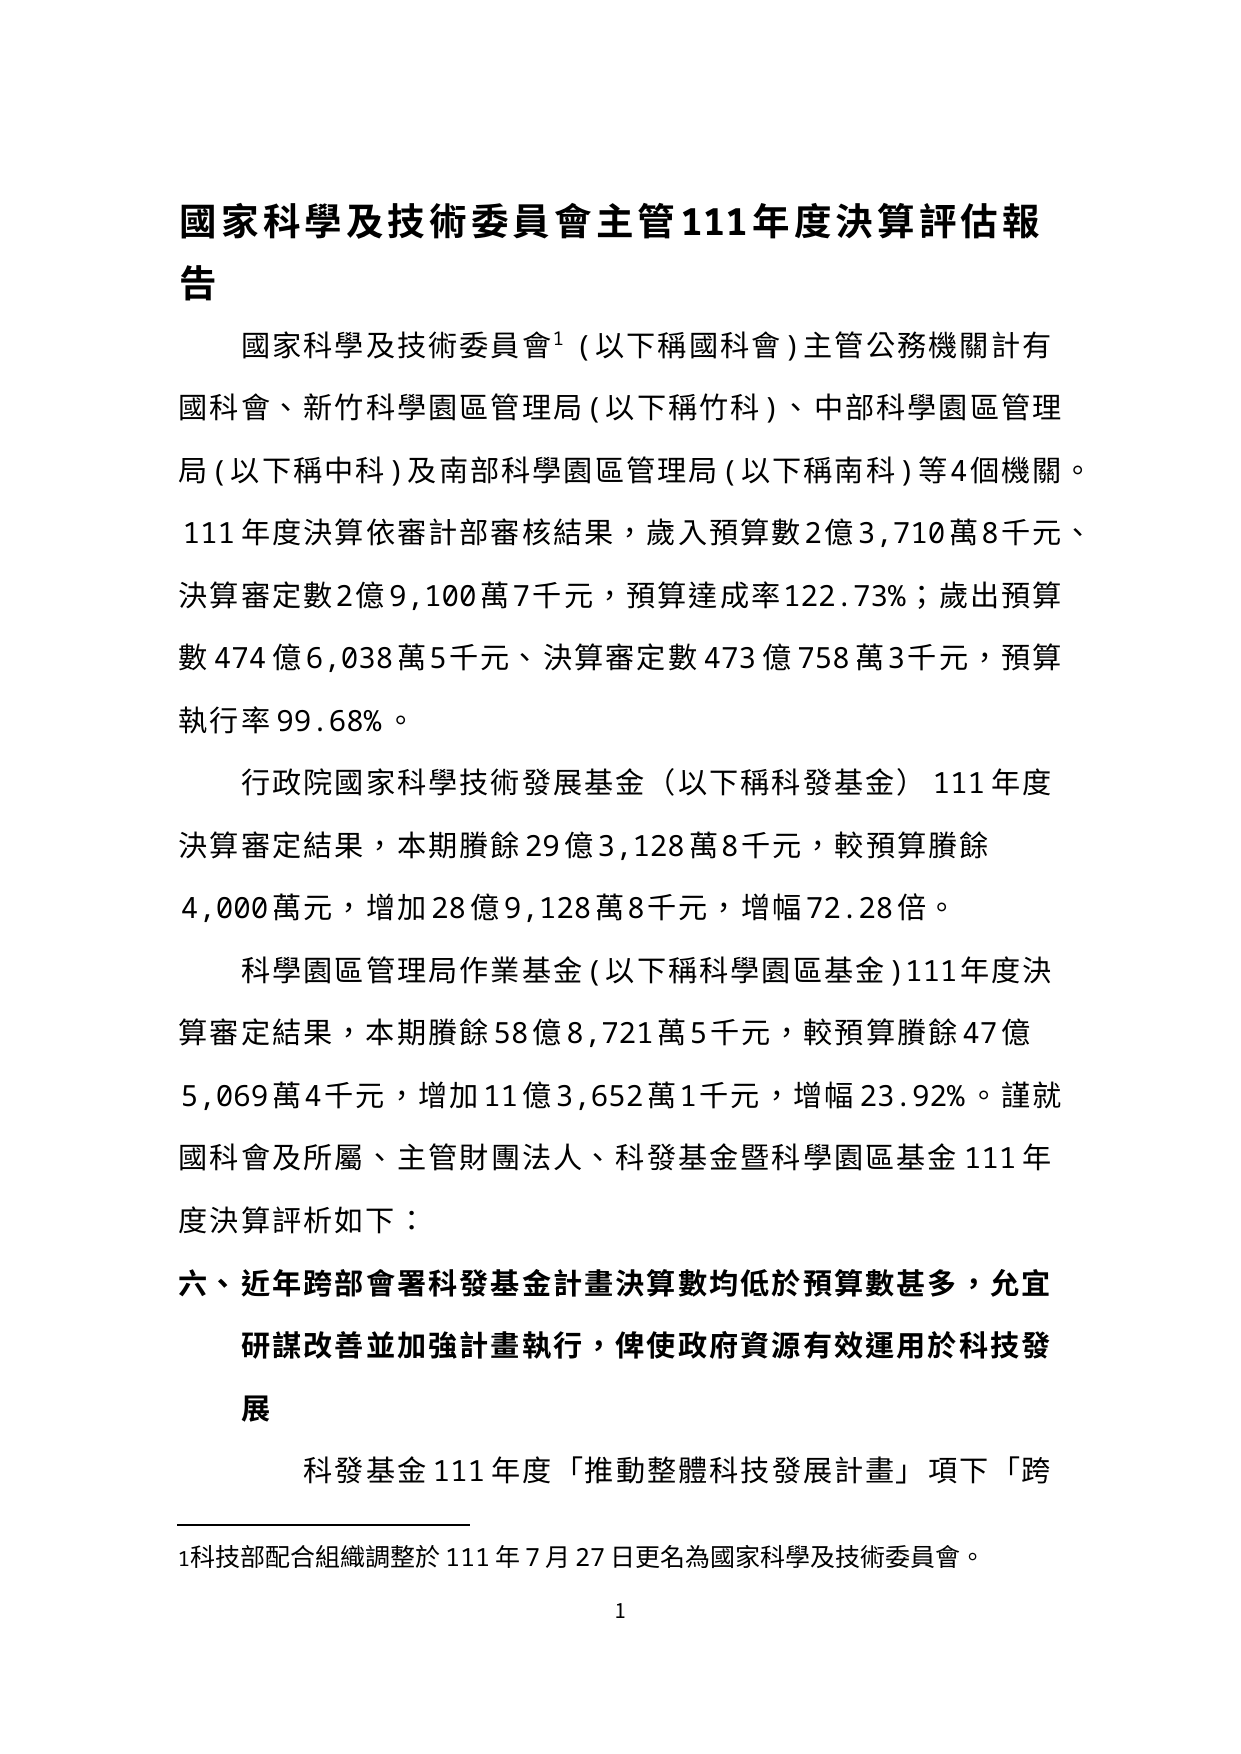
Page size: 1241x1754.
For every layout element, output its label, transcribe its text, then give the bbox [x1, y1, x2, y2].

text 六、近年跨部會署科發基金計畫決算數均低於預算數甚多，允宜研謀改善並加強計畫執行，俾使政府資源有效運用於科技發展 [177, 1240, 1063, 1427]
text 國家科學及技術委員會主管111年度決算評估報告 [177, 177, 1063, 302]
text 科發基金111年度「推動整體科技發展計畫」項下「跨 [236, 1427, 1063, 1490]
text 科技部配合組織調整於111年7月27日更名為國家科學及技術委員會。 [177, 1525, 1063, 1577]
text 國家科學及技術委員會(以下稱國科會)主管公務機關計有國科會、新竹科學園區管理局(以下稱竹科)、中部科學園區管理局(以下稱中科)及南部科學園區管理局(以下稱南科)等4個機關。111年度決算依審計部審核結果，歲入預算數2億3,710萬8千元、決算審定數2億9,100萬7千元，預算達成率122.73%；歲出預算數474億6,038萬5千元、決算審定數473億758萬3千元，預算執行率99.68%。 [177, 302, 1063, 740]
text 科學園區管理局作業基金(以下稱科學園區基金)111年度決算審定結果，本期賸餘58億8,721萬5千元，較預算賸餘47億5,069萬4千元，增加11億3,652萬1千元，增幅23.92%。謹就國科會及所屬、主管財團法人、科發基金暨科學園區基金111年度決算評析如下： [177, 927, 1063, 1240]
text 行政院國家科學技術發展基金（以下稱科發基金）111年度決算審定結果，本期賸餘29億3,128萬8千元，較預算賸餘4,000萬元，增加28億9,128萬8千元，增幅72.28倍。 [177, 740, 1063, 927]
